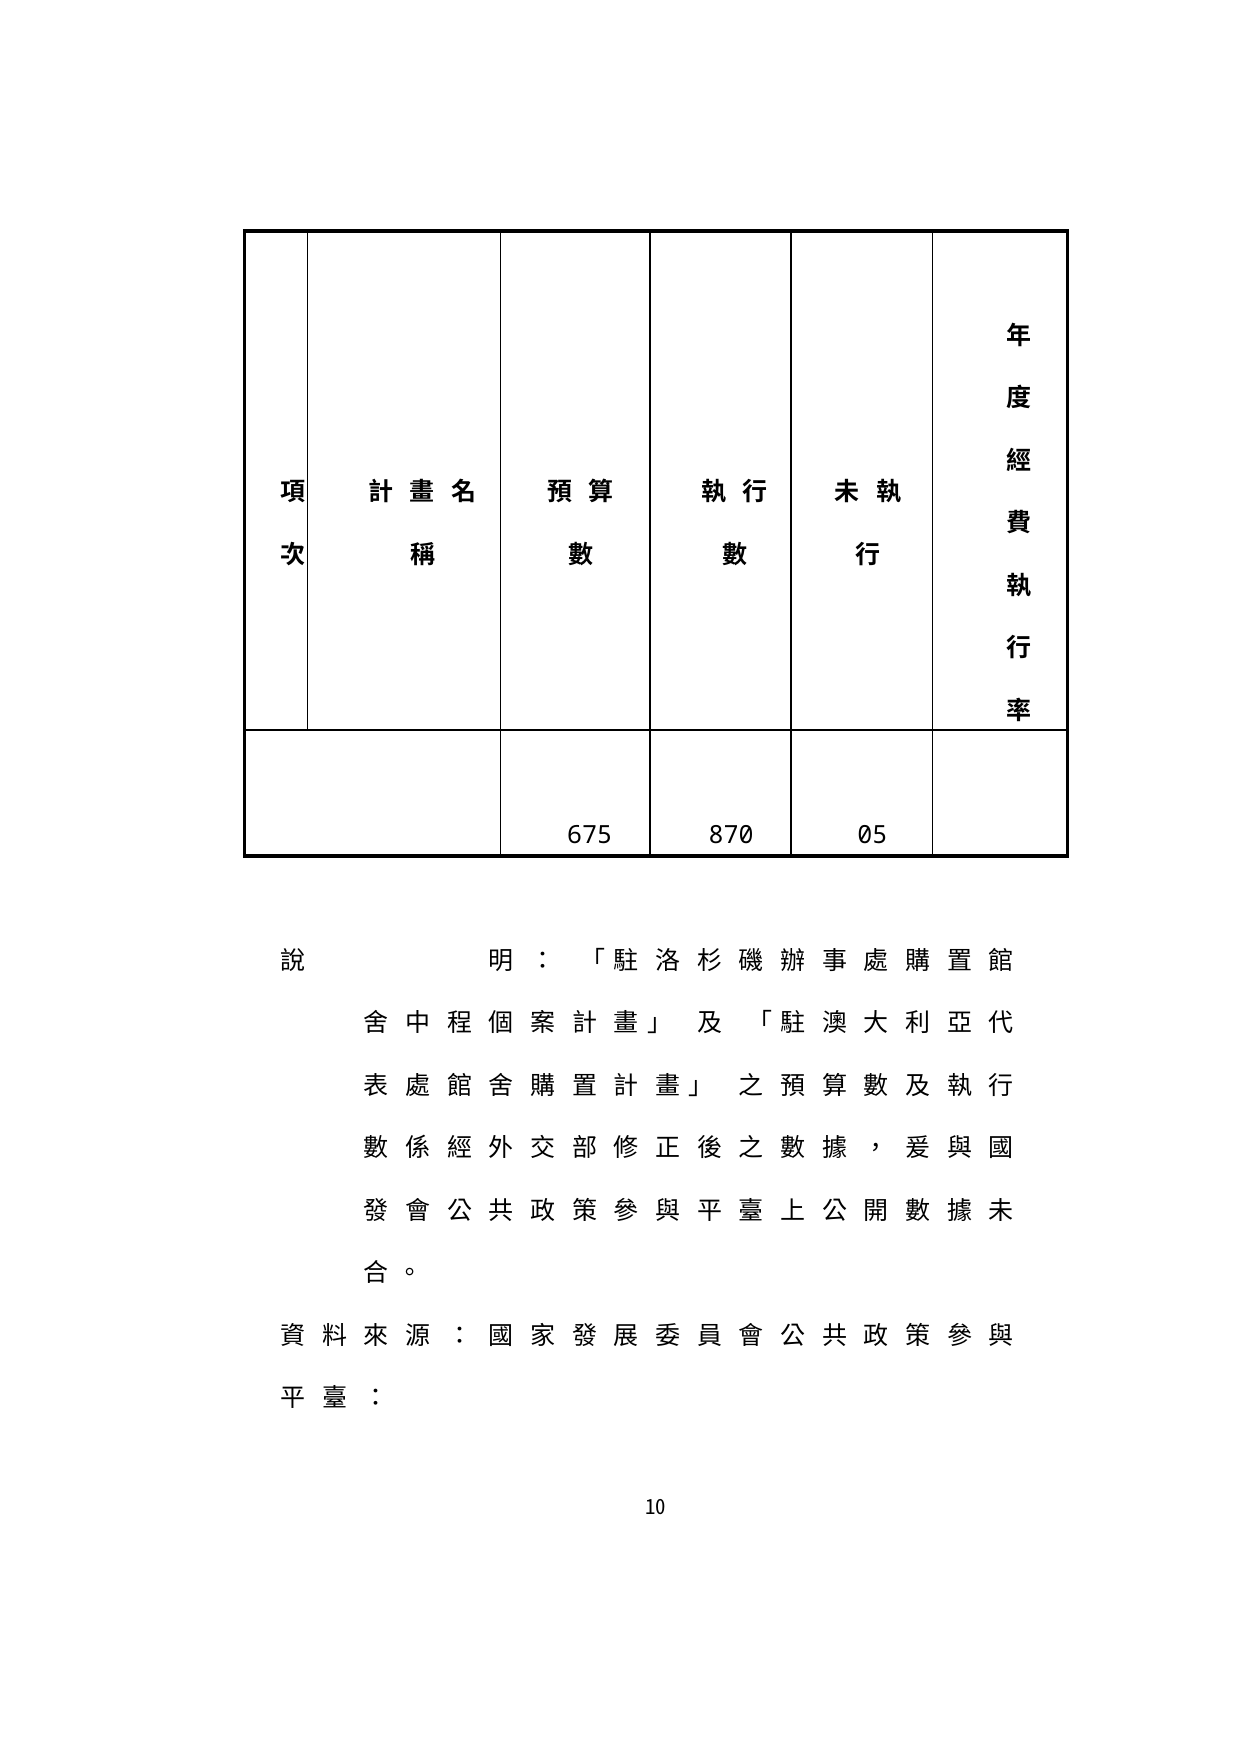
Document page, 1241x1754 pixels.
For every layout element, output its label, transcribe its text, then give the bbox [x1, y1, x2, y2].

text 資料來源：國家發展委員會公共政策參與平臺： [233, 1292, 1022, 1417]
table_header 年度經費執行率 [933, 233, 1066, 729]
table_header 執行數 [651, 233, 790, 729]
table_header 未執行 [792, 233, 932, 729]
table_cell [933, 731, 1066, 854]
table_cell 870 [651, 731, 790, 854]
table_header 項次 [246, 233, 307, 729]
table_cell 675 [501, 731, 649, 854]
table_cell 05 [792, 731, 932, 854]
table_cell [246, 731, 500, 854]
text 說 明：「駐洛杉磯辦事處購置館舍中程個案計畫」及「駐澳大利亞代表處館舍購置計畫」之預算數及執行數係經外交部修正後之數據，爰與國發會公共政策參與平臺上公開數據未合。 [233, 917, 1022, 1292]
table_header 預算數 [501, 233, 649, 729]
table_header 計畫名稱 [308, 233, 500, 729]
